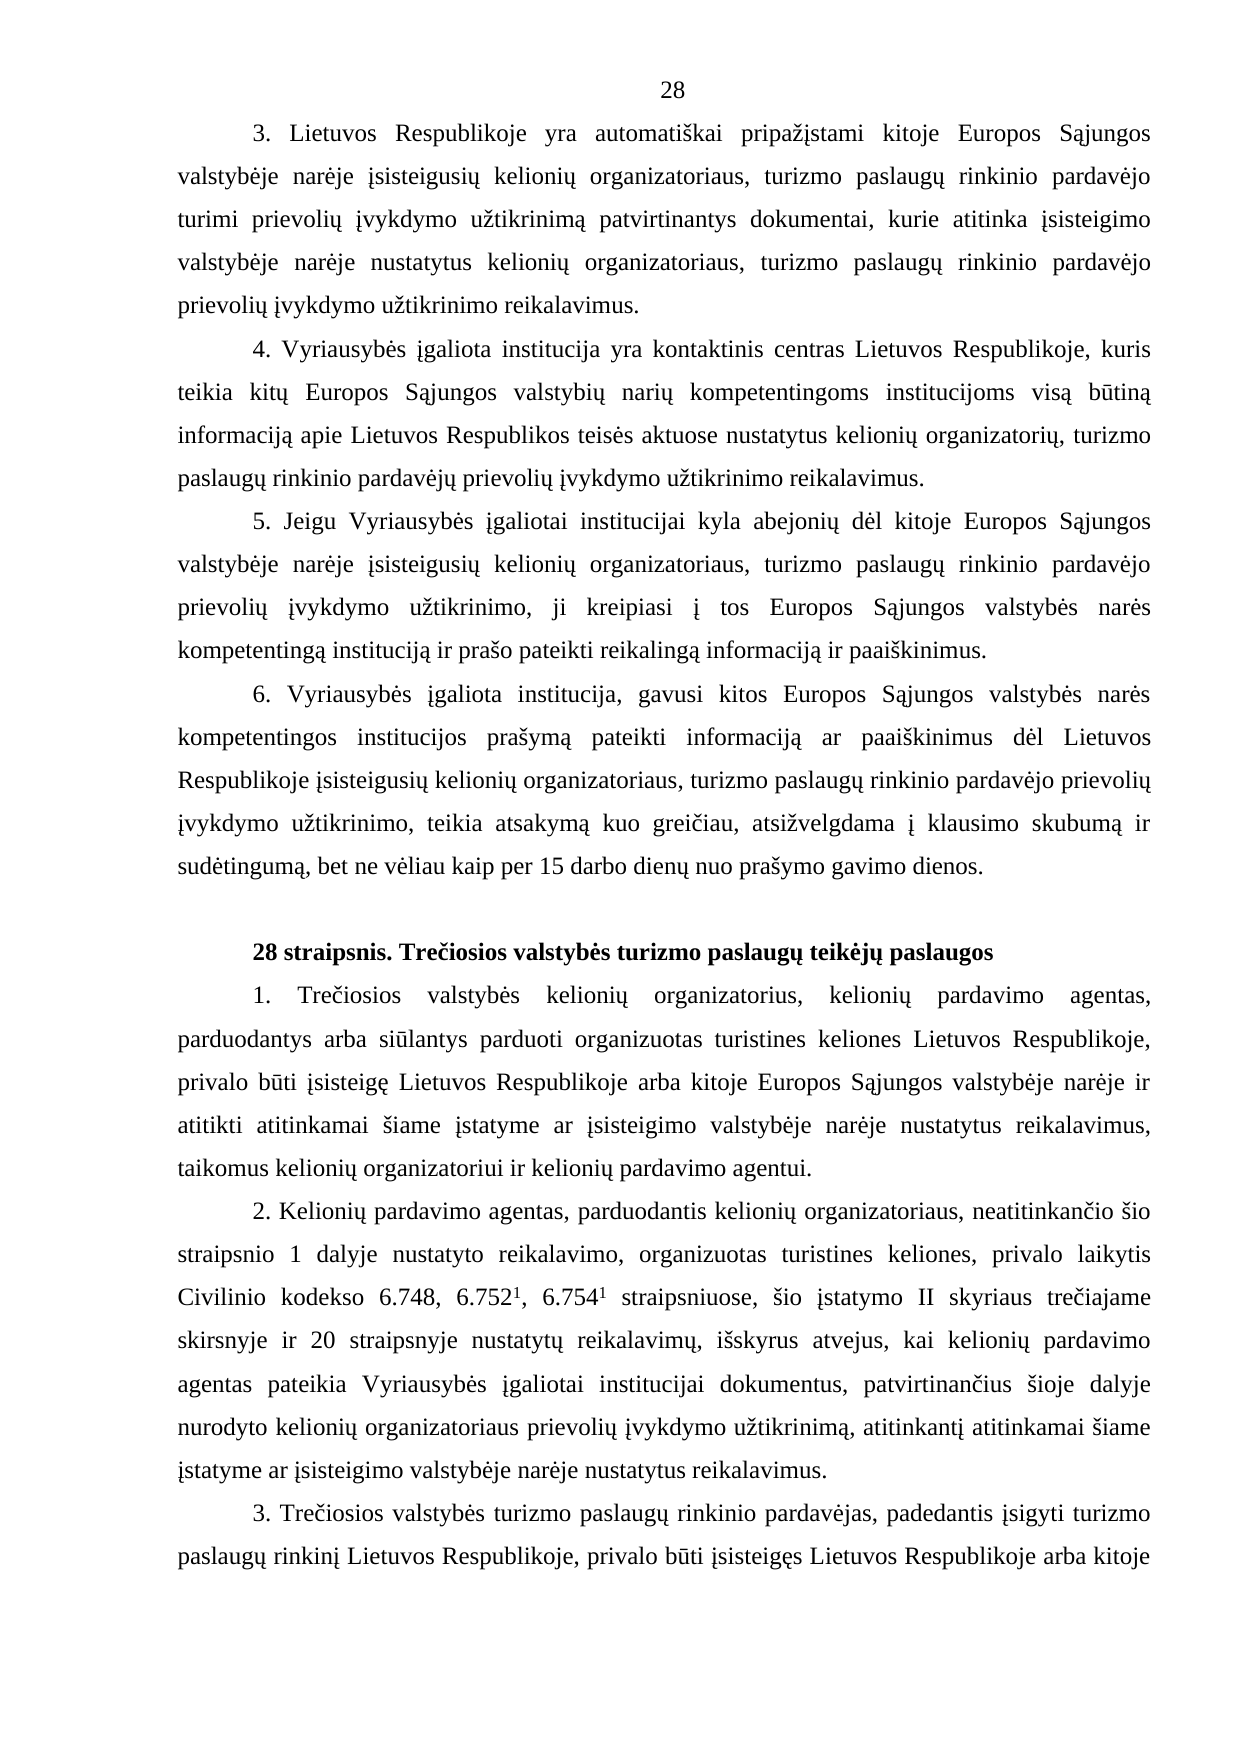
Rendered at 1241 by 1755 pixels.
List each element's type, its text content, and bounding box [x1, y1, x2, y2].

text 28 straipsnis. Trečiosios valstybės turizmo paslaugų teikėjų paslaugos [177, 937, 1152, 966]
text 3. Trečiosios valstybės turizmo paslaugų rinkinio pardavėjas, padedantis įsigyti turizmo paslaugų rinkinį Lietuvos Respublikoje, privalo būti įsisteigęs Lietuvos Respublikoje arba kitoje [177, 1498, 1152, 1570]
text 2. Kelionių pardavimo agentas, parduodantis kelionių organizatoriaus, neatitinkančio šio straipsnio 1 dalyje nustatyto reikalavimo, organizuotas turistines keliones, privalo laikytis Civilinio kodekso 6.748, 6.7521, 6.7541 straipsniuose, šio įstatymo II skyriaus trečiajame skirsnyje ir 20 straipsnyje nustatytų reikalavimų, išskyrus atvejus, kai kelionių pardavimo agentas pateikia Vyriausybės įgaliotai institucijai dokumentus, patvirtinančius šioje dalyje nurodyto kelionių organizatoriaus prievolių įvykdymo užtikrinimą, atitinkantį atitinkamai šiame įstatyme ar įsisteigimo valstybėje narėje nustatytus reikalavimus. [177, 1196, 1152, 1484]
text 6. Vyriausybės įgaliota institucija, gavusi kitos Europos Sąjungos valstybės narės kompetentingos institucijos prašymą pateikti informaciją ar paaiškinimus dėl Lietuvos Respublikoje įsisteigusių kelionių organizatoriaus, turizmo paslaugų rinkinio pardavėjo prievolių įvykdymo užtikrinimo, teikia atsakymą kuo greičiau, atsižvelgdama į klausimo skubumą ir sudėtingumą, bet ne vėliau kaip per 15 darbo dienų nuo prašymo gavimo dienos. [177, 679, 1152, 880]
text 3. Lietuvos Respublikoje yra automatiškai pripažįstami kitoje Europos Sąjungos valstybėje narėje įsisteigusių kelionių organizatoriaus, turizmo paslaugų rinkinio pardavėjo turimi prievolių įvykdymo užtikrinimą patvirtinantys dokumentai, kurie atitinka įsisteigimo valstybėje narėje nustatytus kelionių organizatoriaus, turizmo paslaugų rinkinio pardavėjo prievolių įvykdymo užtikrinimo reikalavimus. [177, 118, 1152, 319]
text 4. Vyriausybės įgaliota institucija yra kontaktinis centras Lietuvos Respublikoje, kuris teikia kitų Europos Sąjungos valstybių narių kompetentingoms institucijoms visą būtiną informaciją apie Lietuvos Respublikos teisės aktuose nustatytus kelionių organizatorių, turizmo paslaugų rinkinio pardavėjų prievolių įvykdymo užtikrinimo reikalavimus. [177, 334, 1152, 492]
text 5. Jeigu Vyriausybės įgaliotai institucijai kyla abejonių dėl kitoje Europos Sąjungos valstybėje narėje įsisteigusių kelionių organizatoriaus, turizmo paslaugų rinkinio pardavėjo prievolių įvykdymo užtikrinimo, ji kreipiasi į tos Europos Sąjungos valstybės narės kompetentingą instituciją ir prašo pateikti reikalingą informaciją ir paaiškinimus. [177, 506, 1152, 664]
text 1. Trečiosios valstybės kelionių organizatorius, kelionių pardavimo agentas, parduodantys arba siūlantys parduoti organizuotas turistines keliones Lietuvos Respublikoje, privalo būti įsisteigę Lietuvos Respublikoje arba kitoje Europos Sąjungos valstybėje narėje ir atitikti atitinkamai šiame įstatyme ar įsisteigimo valstybėje narėje nustatytus reikalavimus, taikomus kelionių organizatoriui ir kelionių pardavimo agentui. [177, 981, 1152, 1182]
